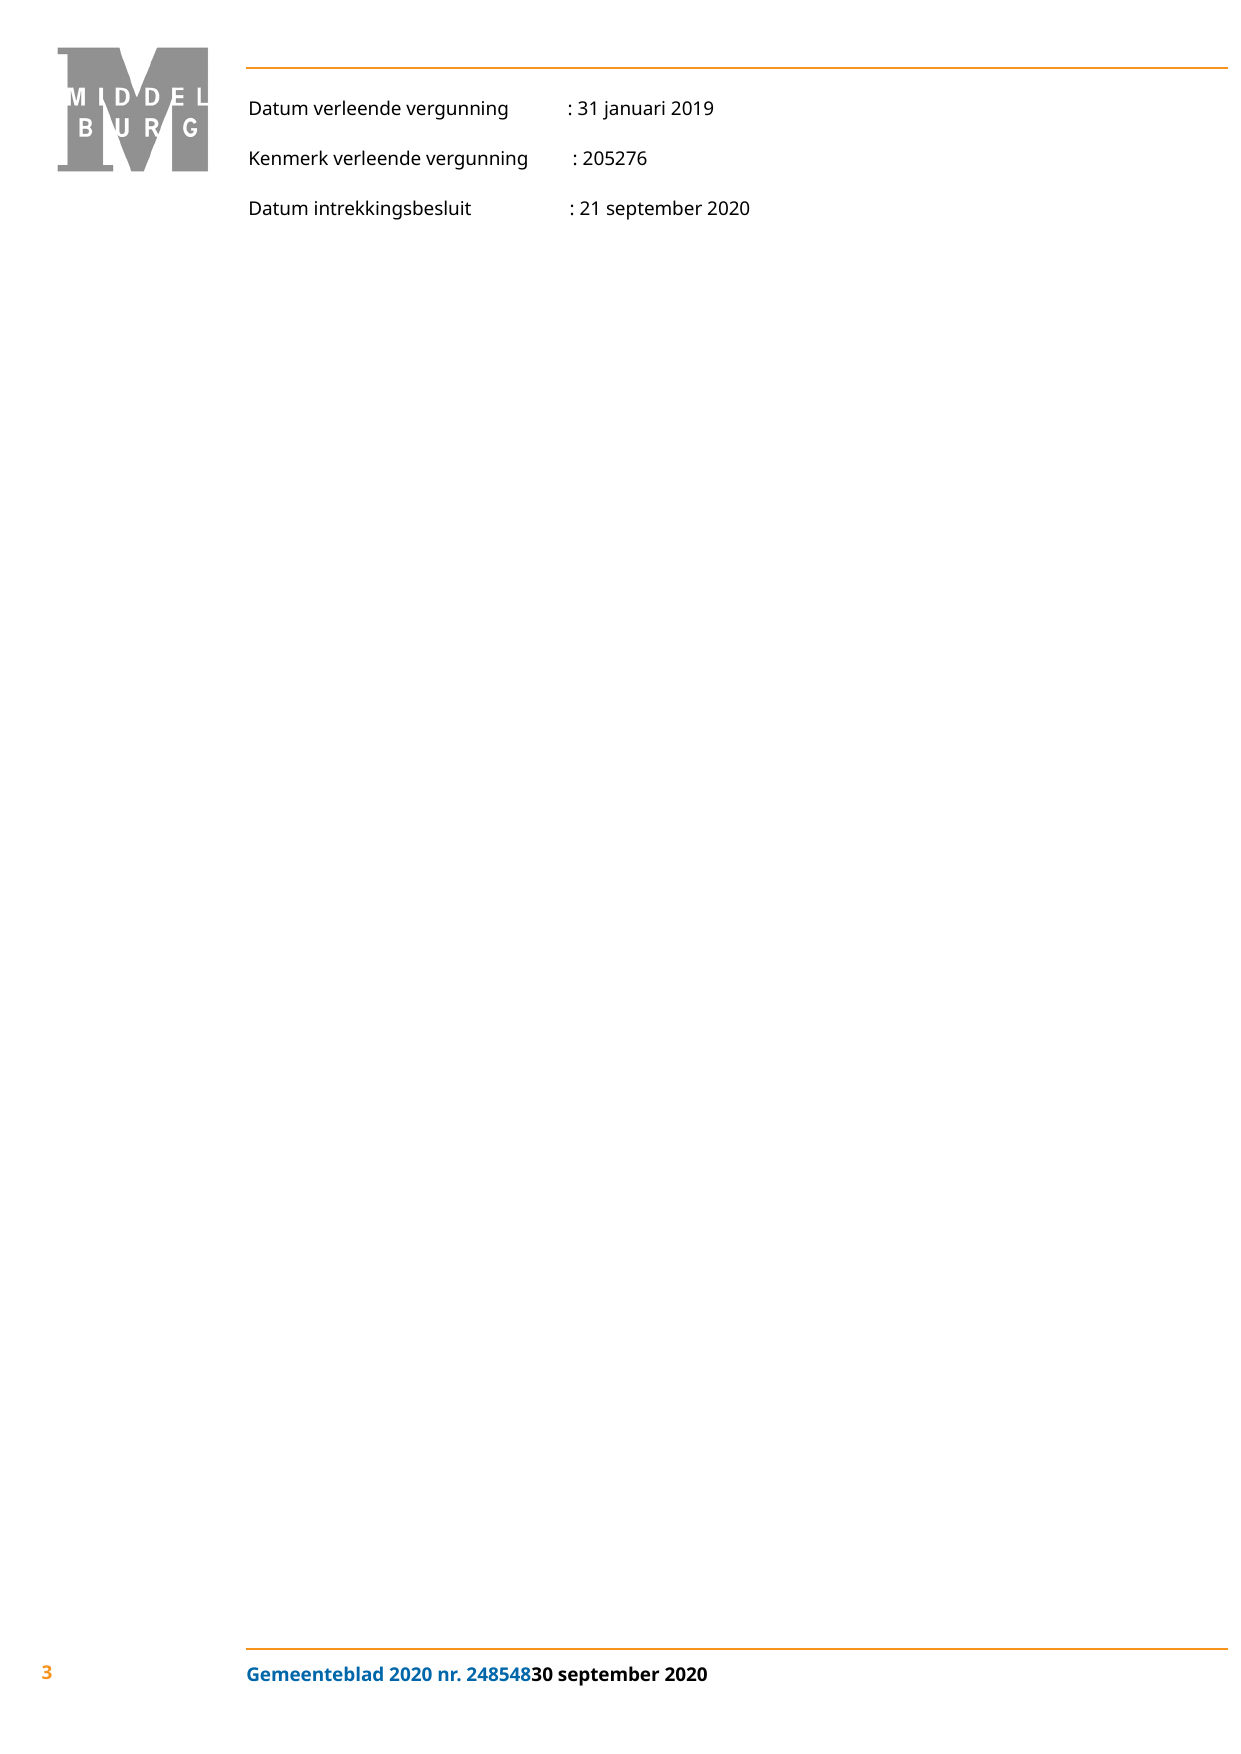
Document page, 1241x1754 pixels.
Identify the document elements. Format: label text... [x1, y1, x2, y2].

text Datum verleende vergunning : 31 januari 2019 [248, 95, 1152, 121]
text Kenmerk verleende vergunning : 205276 [248, 145, 1152, 171]
picture [41, 47, 231, 172]
text Datum intrekkingsbesluit : 21 september 2020 [248, 196, 1152, 221]
